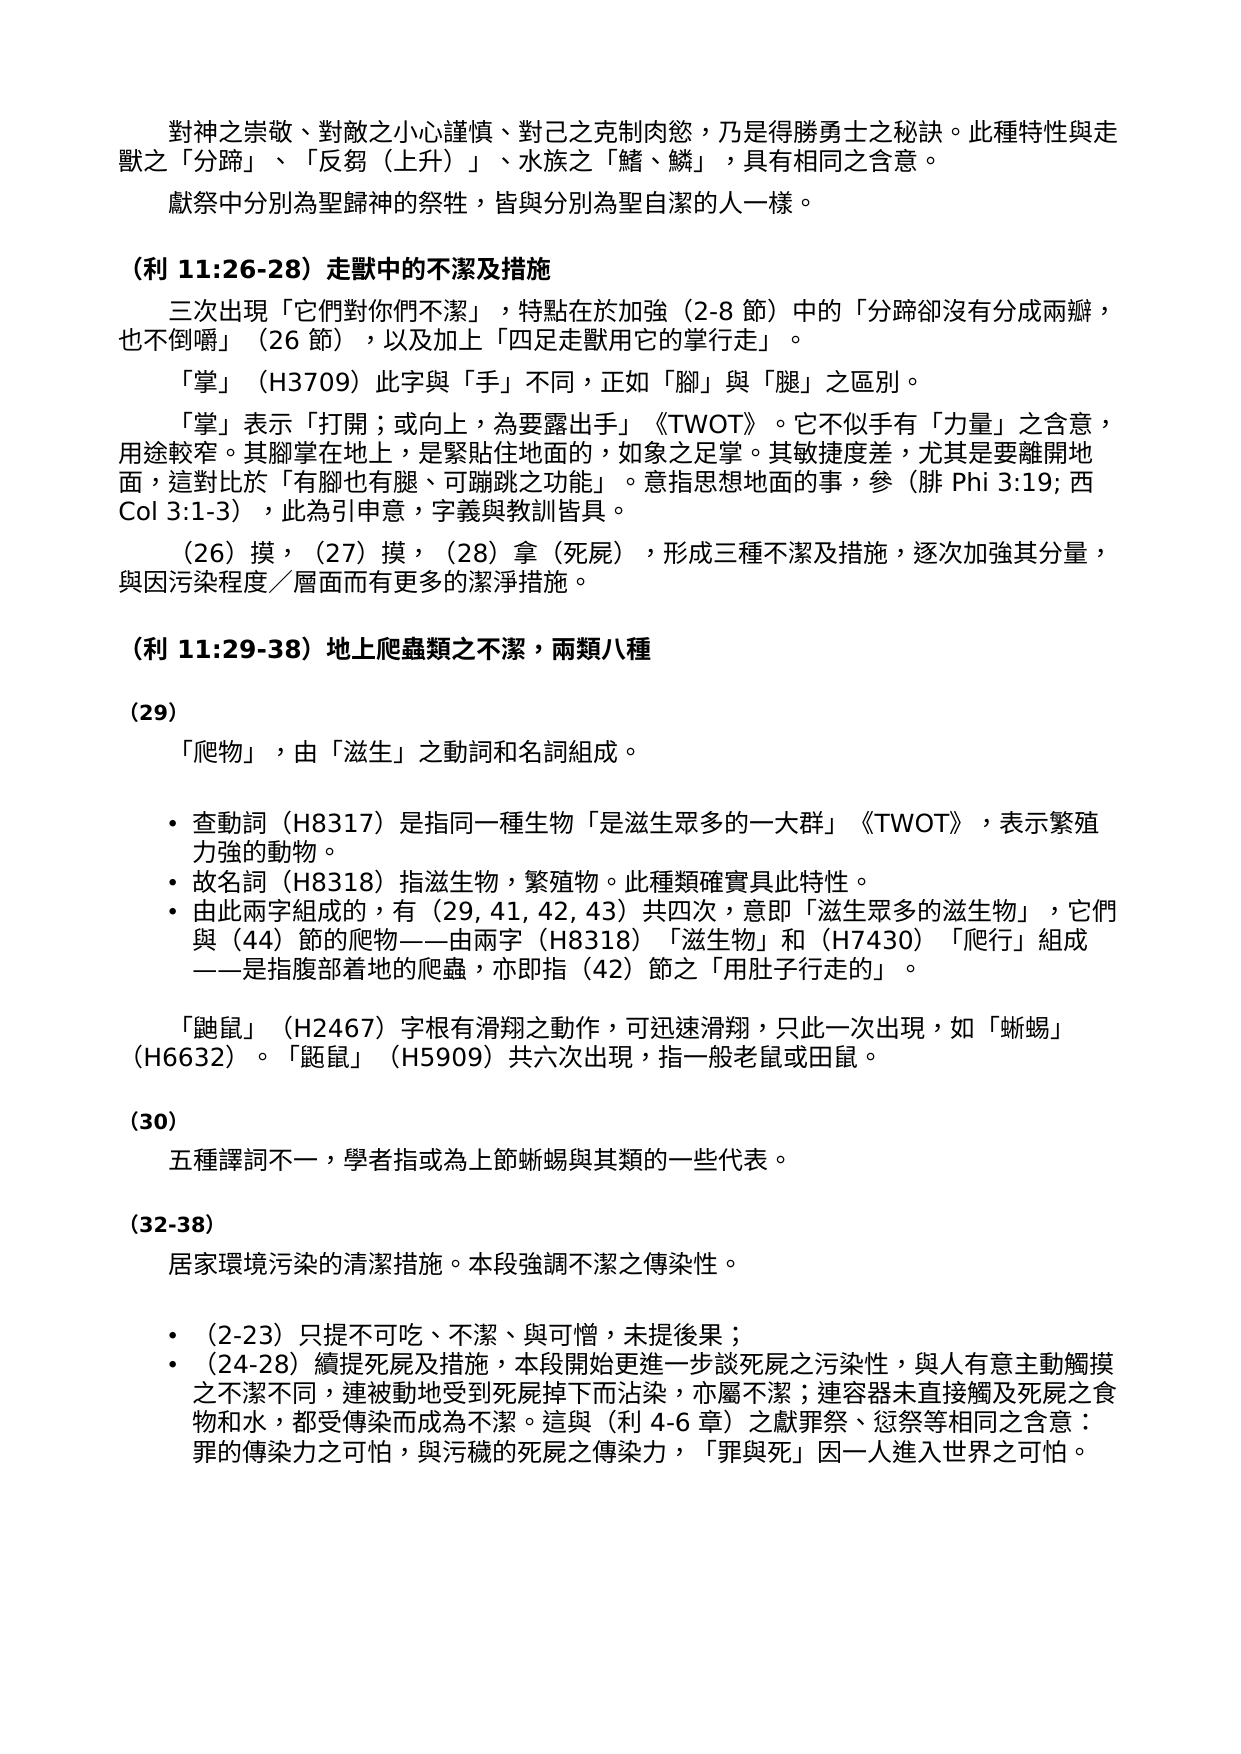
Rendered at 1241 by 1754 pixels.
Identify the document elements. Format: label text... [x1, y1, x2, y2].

subtitle （32-38） [118, 1213, 1122, 1237]
text 獻祭中分別為聖歸神的祭牲，皆與分別為聖自潔的人一樣。 [118, 189, 1122, 218]
list （2-23）只提不可吃、不潔、與可憎，未提後果； [177, 1321, 1122, 1350]
list 故名詞（H8318）指滋生物，繁殖物。此種類確實具此特性。 [177, 868, 1122, 897]
subtitle （30） [118, 1110, 1122, 1134]
text 「鼬鼠」（H2467）字根有滑翔之動作，可迅速滑翔，只此一次出現，如「蜥蜴」（H6632）。「鼫鼠」（H5909）共六次出現，指一般老鼠或田鼠。 [118, 1014, 1122, 1072]
list 由此兩字組成的，有（29, 41, 42, 43）共四次，意即「滋生眾多的滋生物」，它們與（44）節的爬物——由兩字（H8318）「滋生物」和（H7430）「爬行」組成——是指腹部着地的爬蟲，亦即指（42）節之「用肚子行走的」。 [177, 897, 1122, 984]
text 「掌」（H3709）此字與「手」不同，正如「腳」與「腿」之區別。 [118, 368, 1122, 397]
list （24-28）續提死屍及措施，本段開始更進一步談死屍之污染性，與人有意主動觸摸之不潔不同，連被動地受到死屍掉下而沾染，亦屬不潔；連容器未直接觸及死屍之食物和水，都受傳染而成為不潔。這與（利 4-6 章）之獻罪祭、愆祭等相同之含意：罪的傳染力之可怕，與污穢的死屍之傳染力，「罪與死」因一人進入世界之可怕。 [177, 1350, 1122, 1467]
text 五種譯詞不一，學者指或為上節蜥蜴與其類的一些代表。 [118, 1146, 1122, 1176]
list 查動詞（H8317）是指同一種生物「是滋生眾多的一大群」《TWOT》，表示繁殖力強的動物。 [177, 809, 1122, 868]
text 「掌」表示「打開；或向上，為要露出手」《TWOT》。它不似手有「力量」之含意，用途較窄。其腳掌在地上，是緊貼住地面的，如象之足掌。其敏捷度差，尤其是要離開地面，這對比於「有腳也有腿、可蹦跳之功能」。意指思想地面的事，參（腓 Phi 3:19; 西 Col 3:1-3），此為引申意，字義與教訓皆具。 [118, 410, 1122, 526]
subtitle （29） [118, 701, 1122, 726]
text 對神之崇敬、對敵之小心謹慎、對己之克制肉慾，乃是得勝勇士之秘訣。此種特性與走獸之「分蹄」、「反芻（上升）」、水族之「鰭、鱗」，具有相同之含意。 [118, 118, 1122, 176]
subtitle （利 11:29-38）地上爬蟲類之不潔，兩類八種 [118, 635, 1122, 664]
text 「爬物」，由「滋生」之動詞和名詞組成。 [118, 738, 1122, 767]
text （26）摸，（27）摸，（28）拿（死屍），形成三種不潔及措施，逐次加強其分量，與因污染程度／層面而有更多的潔淨措施。 [118, 539, 1122, 597]
text 三次出現「它們對你們不潔」，特點在於加強（2-8 節）中的「分蹄卻沒有分成兩瓣，也不倒嚼」（26 節），以及加上「四足走獸用它的掌行走」。 [118, 297, 1122, 356]
text 居家環境污染的清潔措施。本段強調不潔之傳染性。 [118, 1250, 1122, 1279]
subtitle （利 11:26-28）走獸中的不潔及措施 [118, 256, 1122, 285]
